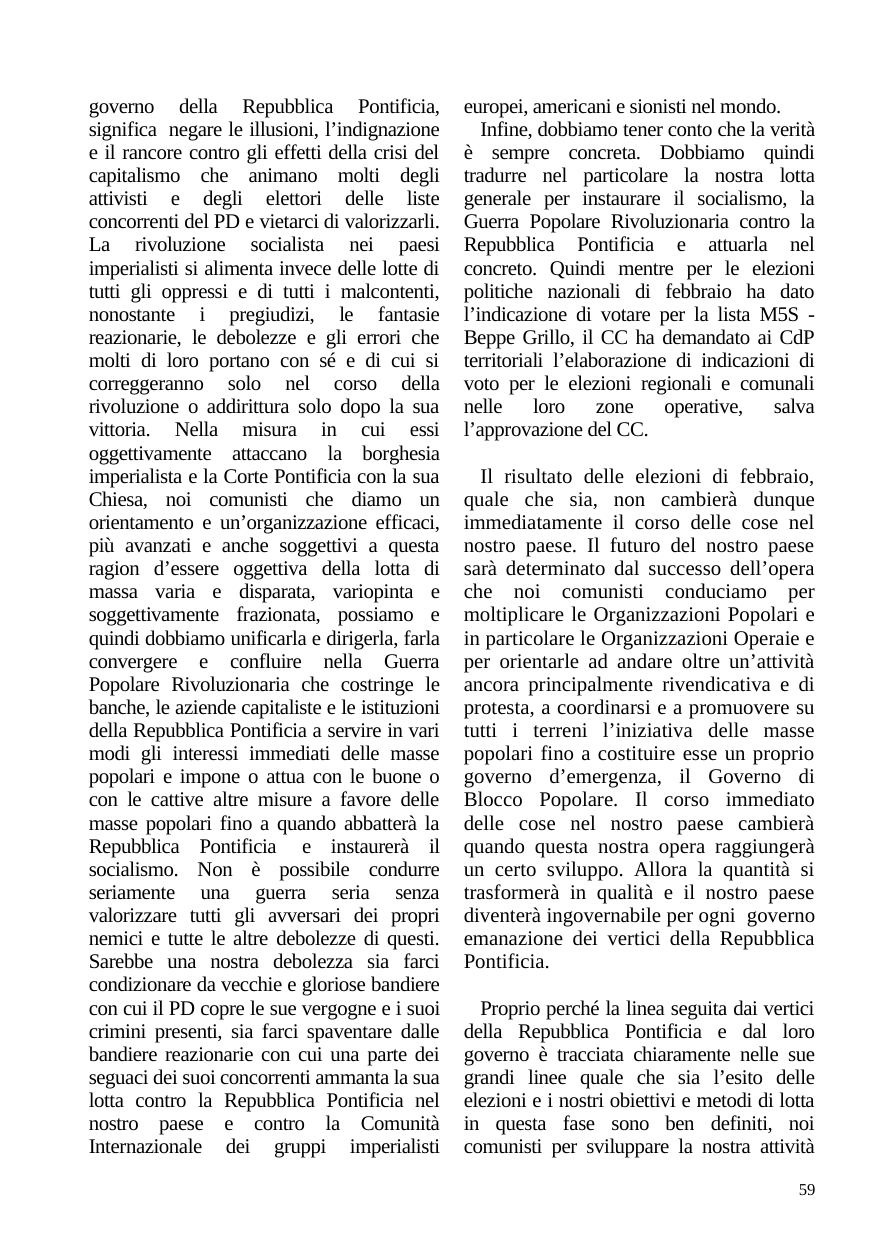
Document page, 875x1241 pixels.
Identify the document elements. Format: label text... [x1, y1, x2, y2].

text Infine, dobbiamo tener conto che la verità è sempre concreta. Dobbiamo quindi tradurre nel particolare la nostra lotta generale per instaurare il socialismo, la Guerra Popolare Rivoluzionaria contro la Repubblica Pontificia e attuarla nel concreto. Quindi mentre per le elezioni politiche nazionali di febbraio ha dato l’indicazione di votare per la lista M5S - Beppe Grillo, il CC ha demandato ai CdP territoriali l’elaborazione di indicazioni di voto per le elezioni regionali e comunali nelle loro zone operative, salva l’approvazione del CC. [463, 118, 815, 441]
text Proprio perché la linea seguita dai vertici della Repubblica Pontificia e dal loro governo è tracciata chiaramente nelle sue grandi linee quale che sia l’esito delle elezioni e i nostri obiettivi e metodi di lotta in questa fase sono ben definiti, noi comunisti per sviluppare la nostra attività [463, 996, 815, 1158]
text governo della Repubblica Pontificia, significa negare le illusioni, l’indignazione e il rancore contro gli effetti della crisi del capitalismo che animano molti degli attivisti e degli elettori delle liste concorrenti del PD e vietarci di valorizzarli. La rivoluzione socialista nei paesi imperialisti si alimenta invece delle lotte di tutti gli oppressi e di tutti i malcontenti, nonostante i pregiudizi, le fantasie reazionarie, le debolezze e gli errori che molti di loro portano con sé e di cui si correggeranno solo nel corso della rivoluzione o addirittura solo dopo la sua vittoria. Nella misura in cui essi oggettivamente attaccano la borghesia imperialista e la Corte Pontificia con la sua Chiesa, noi comunisti che diamo un orientamento e un’organizzazione efficaci, più avanzati e anche soggettivi a questa ragion d’essere oggettiva della lotta di massa varia e disparata, variopinta e soggettivamente frazionata, possiamo e quindi dobbiamo unificarla e dirigerla, farla convergere e confluire nella Guerra Popolare Rivoluzionaria che costringe le banche, le aziende capitaliste e le istituzioni della Repubblica Pontificia a servire in vari modi gli interessi immediati delle masse popolari e impone o attua con le buone o con le cattive altre misure a favore delle masse popolari fino a quando abbatterà la Repubblica Pontificia e instaurerà il socialismo. Non è possibile condurre seriamente una guerra seria senza valorizzare tutti gli avversari dei propri nemici e tutte le altre debolezze di questi. Sarebbe una nostra debolezza sia farci condizionare da vecchie e gloriose bandiere con cui il PD copre le sue vergogne e i suoi crimini presenti, sia farci spaventare dalle bandiere reazionarie con cui una parte dei seguaci dei suoi concorrenti ammanta la sua lotta contro la Repubblica Pontificia nel nostro paese e contro la Comunità Internazionale dei gruppi imperialisti [88, 94, 440, 1158]
text Il risultato delle elezioni di febbraio, quale che sia, non cambierà dunque immediatamente il corso delle cose nel nostro paese. Il futuro del nostro paese sarà determinato dal successo dell’opera che noi comunisti conduciamo per moltiplicare le Organizzazioni Popolari e in particolare le Organizzazioni Operaie e per orientarle ad andare oltre un’attività ancora principalmente rivendicativa e di protesta, a coordinarsi e a promuovere su tutti i terreni l’iniziativa delle masse popolari fino a costituire esse un proprio governo d’emergenza, il Governo di Blocco Popolare. Il corso immediato delle cose nel nostro paese cambierà quando questa nostra opera raggiungerà un certo sviluppo. Allora la quantità si trasformerà in qualità e il nostro paese diventerà ingovernabile per ogni governo emanazione dei vertici della Repubblica Pontificia. [463, 464, 815, 973]
text europei, americani e sionisti nel mondo. [463, 94, 815, 118]
